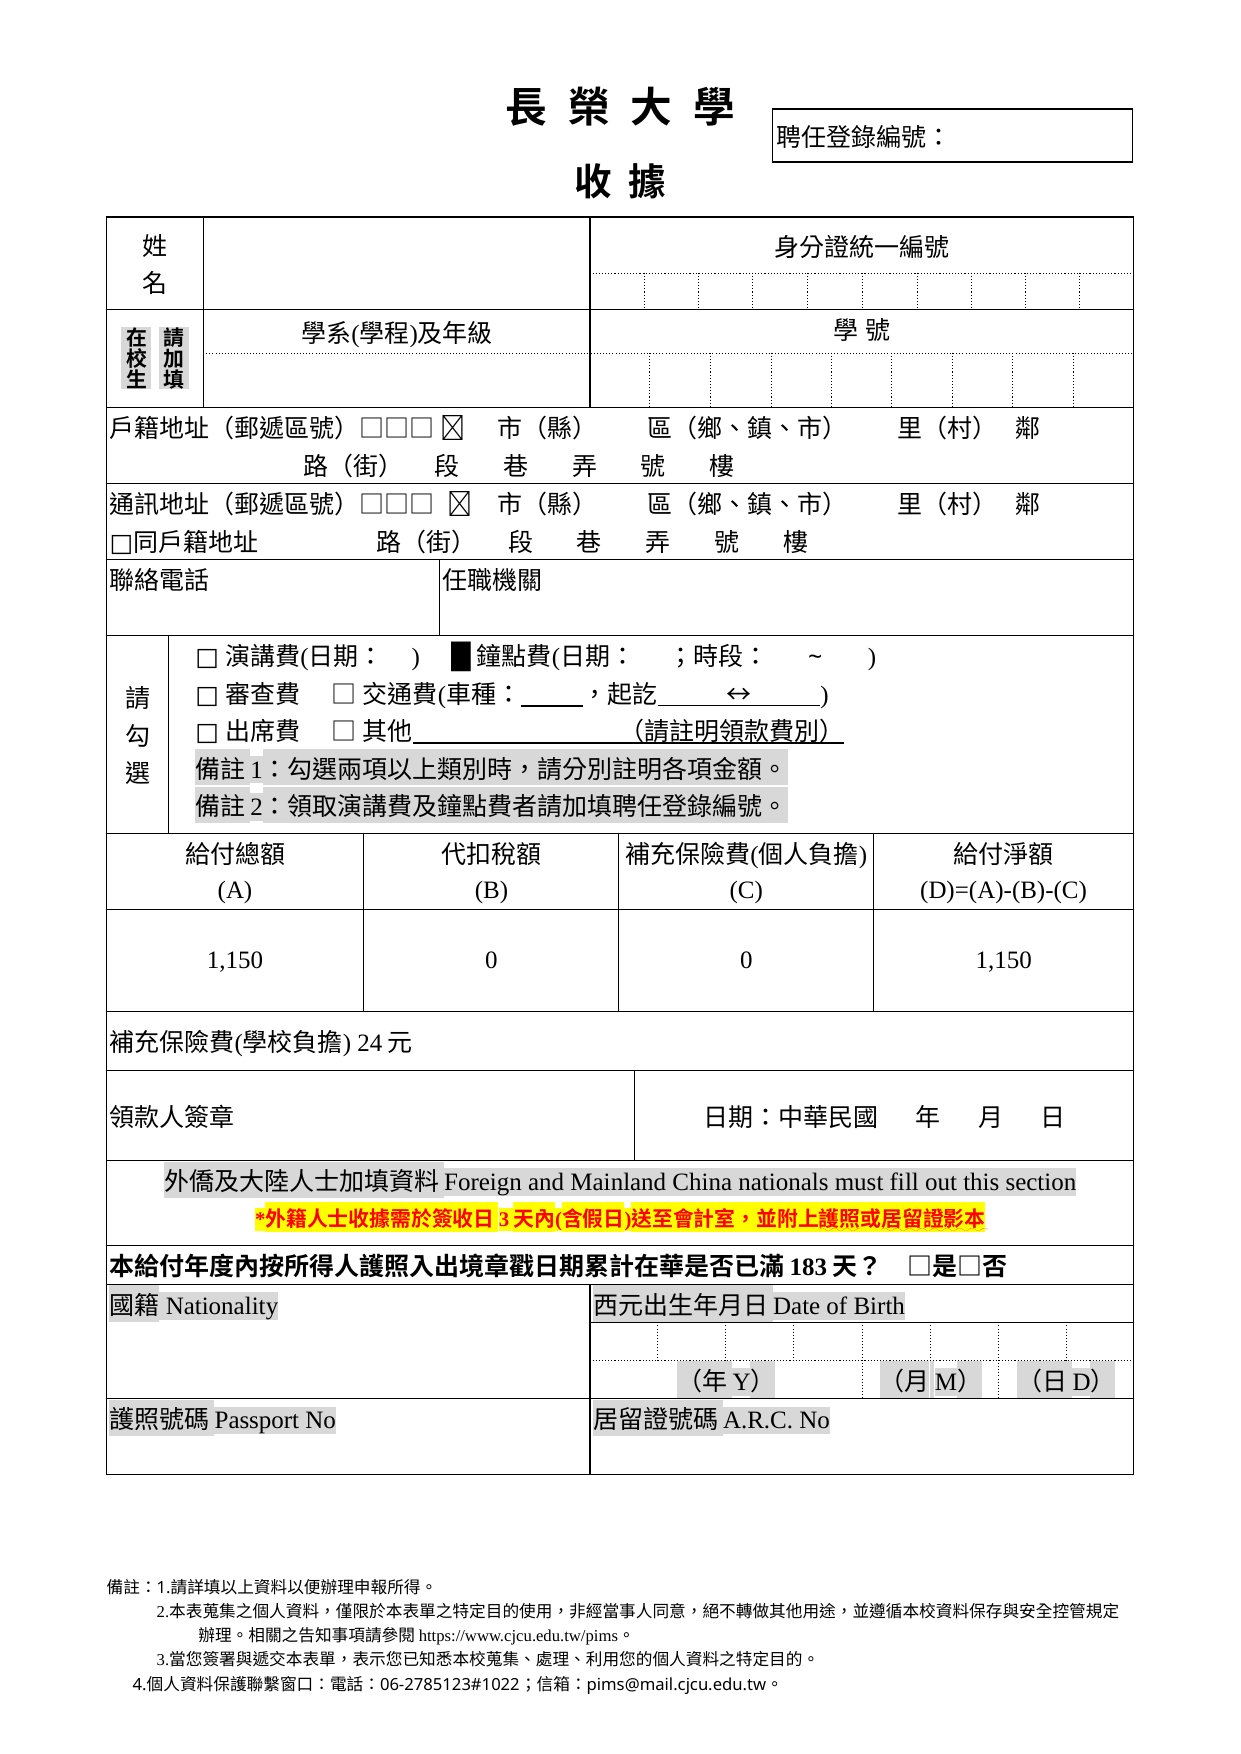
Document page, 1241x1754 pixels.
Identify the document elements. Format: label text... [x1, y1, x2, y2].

table_cell [999, 1323, 1066, 1360]
table_cell [591, 353, 650, 407]
table_cell [591, 273, 644, 309]
table_cell [1013, 353, 1073, 407]
table_cell [644, 273, 698, 309]
table_cell 本給付年度內按所得人護照入出境章戳日期累計在華是否已滿183天？ □是□否 [107, 1246, 1133, 1284]
table_cell [917, 273, 971, 309]
table_cell [863, 1323, 931, 1360]
table_cell [807, 273, 863, 309]
table_cell [1073, 353, 1133, 407]
table_cell [771, 353, 831, 407]
text 長 榮 大 學 [106, 66, 1134, 141]
table_cell [710, 353, 771, 407]
table_cell [699, 273, 753, 309]
table_cell [931, 1323, 999, 1360]
table_cell 0 [619, 910, 873, 1011]
table_cell [1080, 273, 1133, 309]
table_cell （月M） [863, 1360, 999, 1398]
table_cell [591, 1323, 658, 1360]
table_cell 給付總額 (A) [107, 834, 363, 909]
table_cell 居留證號碼A.R.C. No [591, 1399, 1133, 1474]
table_header 身分證統一編號 [591, 218, 1133, 273]
table_cell 請 勾 選 [107, 636, 168, 833]
text 聘任登錄編號： [776, 117, 1117, 153]
table_cell 聯絡電話 [107, 560, 439, 635]
table_cell （日D） [999, 1360, 1133, 1398]
table_cell [952, 353, 1012, 407]
table_cell 護照號碼Passport No [107, 1399, 589, 1474]
table_cell 給付淨額 (D)=(A)-(B)-(C) [874, 834, 1133, 909]
table_cell 領款人簽章 [107, 1071, 634, 1160]
table_cell [793, 1323, 863, 1360]
table_cell 1,150 [107, 910, 363, 1011]
table_cell 請加填在校生 [107, 310, 203, 407]
table_cell 學 號 [591, 310, 1133, 353]
table_cell 1,150 [874, 910, 1133, 1011]
text 收 據 [106, 141, 1134, 216]
table_cell （年Y） [591, 1360, 863, 1398]
table_cell [650, 353, 710, 407]
table_cell 學系(學程)及年級 [204, 310, 589, 353]
table_cell 日期：中華民國 年 月 日 [635, 1071, 1133, 1160]
table_cell 西元出生年月日Date of Birth [591, 1285, 1133, 1322]
table_cell 補充保險費(個人負擔) (C) [619, 834, 873, 909]
table_cell [753, 273, 807, 309]
table_cell [1026, 273, 1080, 309]
table_cell 戶籍地址（郵遞區號）□□□  市（縣） 區（鄉、鎮、市） 里（村） 鄰 路（街） 段 巷 弄 號 樓 [107, 408, 1133, 483]
table_cell 0 [364, 910, 618, 1011]
table_cell [831, 353, 892, 407]
table_header 姓 名 [107, 218, 203, 309]
table_cell [863, 273, 917, 309]
table_cell 補充保險費(學校負擔) 24元 [107, 1012, 1133, 1070]
table_cell [971, 273, 1026, 309]
table_cell 國籍 Nationality [107, 1285, 589, 1398]
table_cell 任職機關 [440, 560, 1133, 635]
table_cell [1066, 1323, 1133, 1360]
table_cell [204, 353, 589, 407]
table_cell 通訊地址（郵遞區號）□□□  市（縣） 區（鄉、鎮、市） 里（村） 鄰 □同戶籍地址 路（街） 段 巷 弄 號 樓 [107, 484, 1133, 559]
table_cell □ 演講費(日期： ) █ 鐘點費(日期： ；時段： ~ ) □ 審查費 □ 交通費(車種： ，起訖 ↔ ) □ 出席費 □ 其他 （請註明領款費別） 備註1：勾選兩項以上類別時，請分別註明各項金額。 備註2：領取演講費及鐘點費者請加填聘任登錄編號。 [169, 636, 1133, 833]
table_cell [725, 1323, 793, 1360]
table_cell [658, 1323, 725, 1360]
table_header [204, 218, 589, 309]
table_cell 外僑及大陸人士加填資料Foreign and Mainland China nationals must fill out this section *外籍人士收據需於簽收日3天內(含假日)送至會計室，並附上護照或居留證影本 [107, 1161, 1133, 1245]
table_cell [892, 353, 952, 407]
table_cell 代扣稅額 (B) [364, 834, 618, 909]
